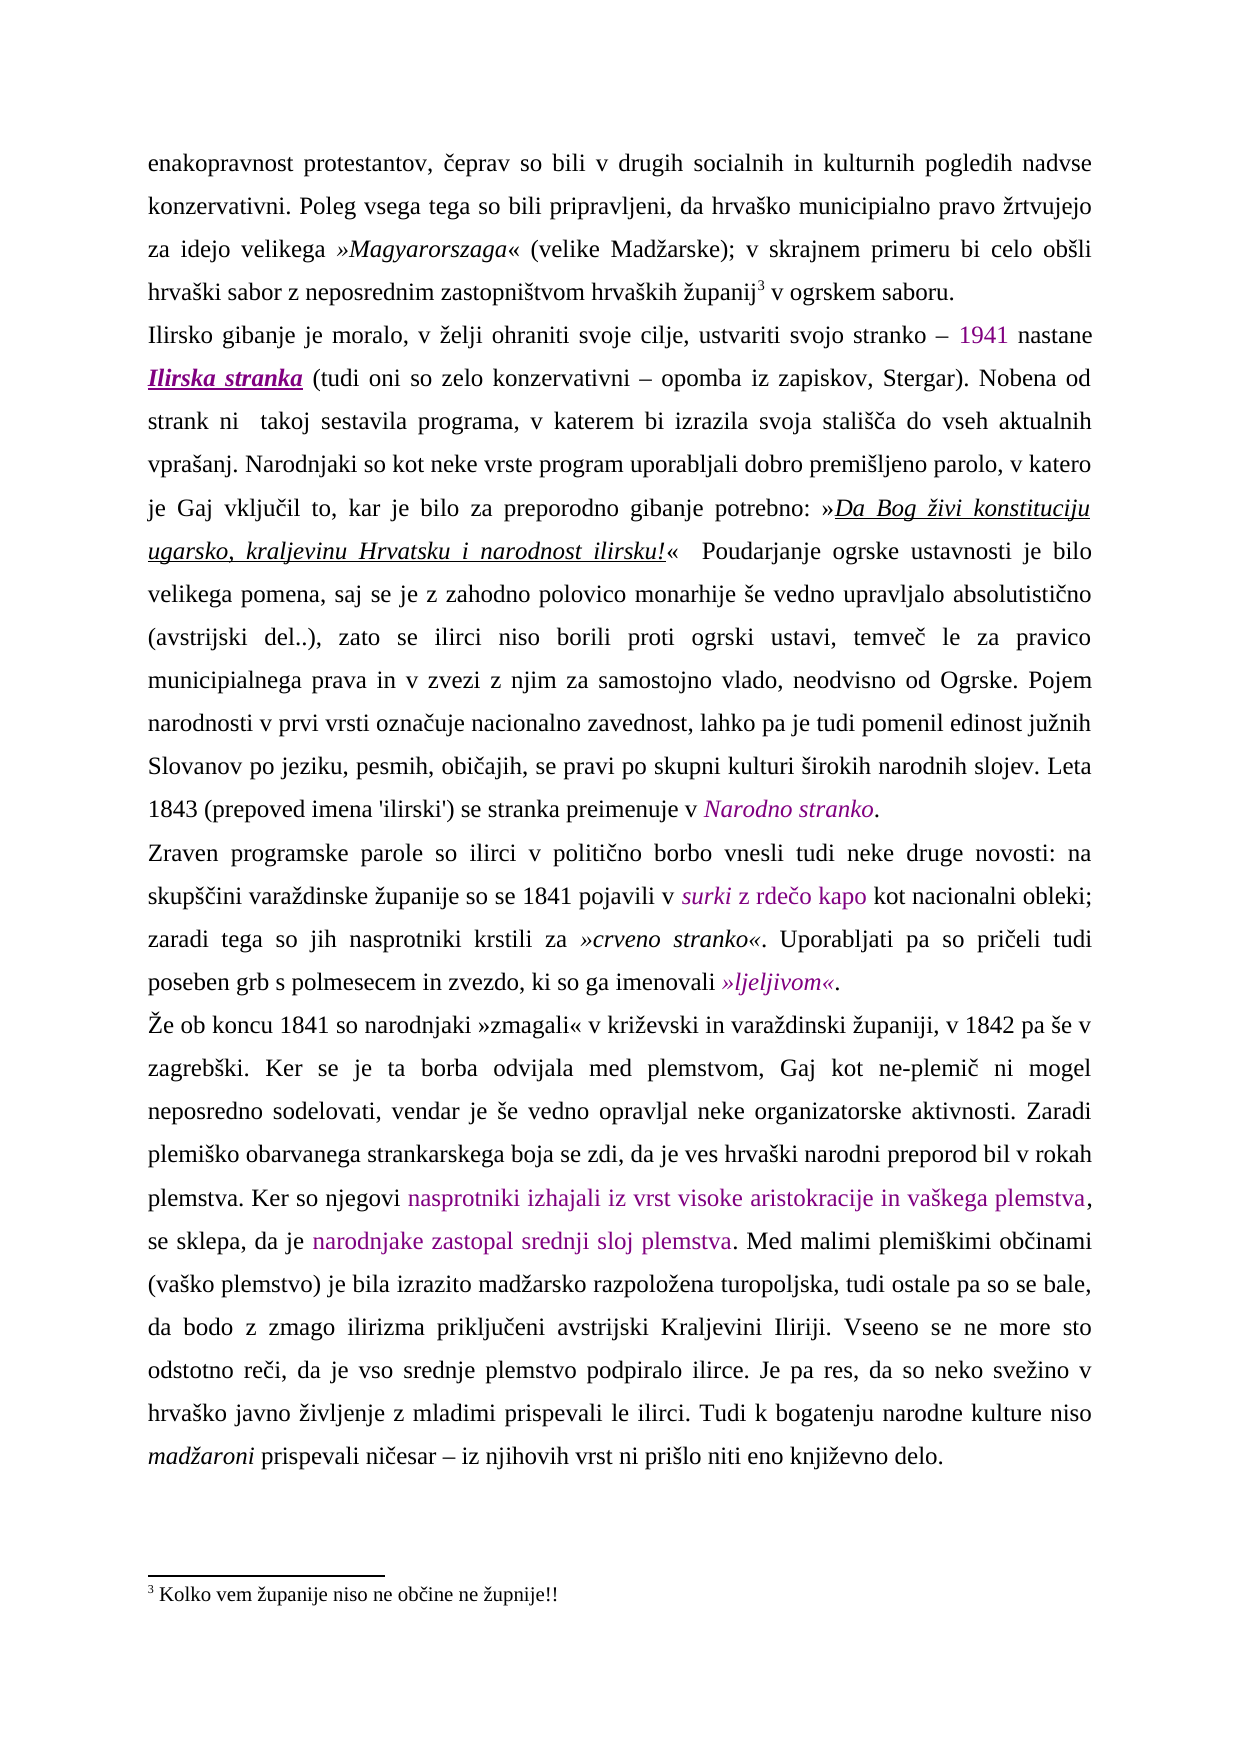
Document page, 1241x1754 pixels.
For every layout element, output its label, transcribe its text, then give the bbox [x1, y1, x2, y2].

text Zraven programske parole so ilirci v politično borbo vnesli tudi neke druge novosti: na skupščini varaždinske županije so se 1841 pojavili v surki z rdečo kapo kot nacionalni obleki; zaradi tega so jih nasprotniki krstili za »crveno stranko«. Uporabljati pa so pričeli tudi poseben grb s polmesecem in zvezdo, ki so ga imenovali »ljeljivom«. [148, 838, 1093, 996]
text Že ob koncu 1841 so narodnjaki »zmagali« v križevski in varaždinski županiji, v 1842 pa še v zagrebški. Ker se je ta borba odvijala med plemstvom, Gaj kot ne-plemič ni mogel neposredno sodelovati, vendar je še vedno opravljal neke organizatorske aktivnosti. Zaradi plemiško obarvanega strankarskega boja se zdi, da je ves hrvaški narodni preporod bil v rokah plemstva. Ker so njegovi nasprotniki izhajali iz vrst visoke aristokracije in vaškega plemstva, se sklepa, da je narodnjake zastopal srednji sloj plemstva. Med malimi plemiškimi občinami (vaško plemstvo) je bila izrazito madžarsko razpoložena turopoljska, tudi ostale pa so se bale, da bodo z zmago ilirizma priključeni avstrijski Kraljevini Iliriji. Vseeno se ne more sto odstotno reči, da je vso srednje plemstvo podpiralo ilirce. Je pa res, da so neko svežino v hrvaško javno življenje z mladimi prispevali le ilirci. Tudi k bogatenju narodne kulture niso madžaroni prispevali ničesar – iz njihovih vrst ni prišlo niti eno književno delo. [148, 1010, 1093, 1470]
text Ilirsko gibanje je moralo, v želji ohraniti svoje cilje, ustvariti svojo stranko – 1941 nastane Ilirska stranka (tudi oni so zelo konzervativni – opomba iz zapiskov, Stergar). Nobena od strank ni takoj sestavila programa, v katerem bi izrazila svoja stališča do vseh aktualnih vprašanj. Narodnjaki so kot neke vrste program uporabljali dobro premišljeno parolo, v katero je Gaj vključil to, kar je bilo za preporodno gibanje potrebno: »Da Bog živi konstituciju ugarsko, kraljevinu Hrvatsku i narodnost ilirsku!« Poudarjanje ogrske ustavnosti je bilo velikega pomena, saj se je z zahodno polovico monarhije še vedno upravljalo absolutistično (avstrijski del..), zato se ilirci niso borili proti ogrski ustavi, temveč le za pravico municipialnega prava in v zvezi z njim za samostojno vlado, neodvisno od Ogrske. Pojem narodnosti v prvi vrsti označuje nacionalno zavednost, lahko pa je tudi pomenil edinost južnih Slovanov po jeziku, pesmih, običajih, se pravi po skupni kulturi širokih narodnih slojev. Leta 1843 (prepoved imena 'ilirski') se stranka preimenuje v Narodno stranko. [148, 320, 1093, 823]
text enakopravnost protestantov, čeprav so bili v drugih socialnih in kulturnih pogledih nadvse konzervativni. Poleg vsega tega so bili pripravljeni, da hrvaško municipialno pravo žrtvujejo za idejo velikega »Magyarorszaga« (velike Madžarske); v skrajnem primeru bi celo obšli hrvaški sabor z neposrednim zastopništvom hrvaških županij v ogrskem saboru. [148, 148, 1093, 306]
text Kolko vem županije niso ne občine ne župnije!! [148, 1582, 1093, 1606]
